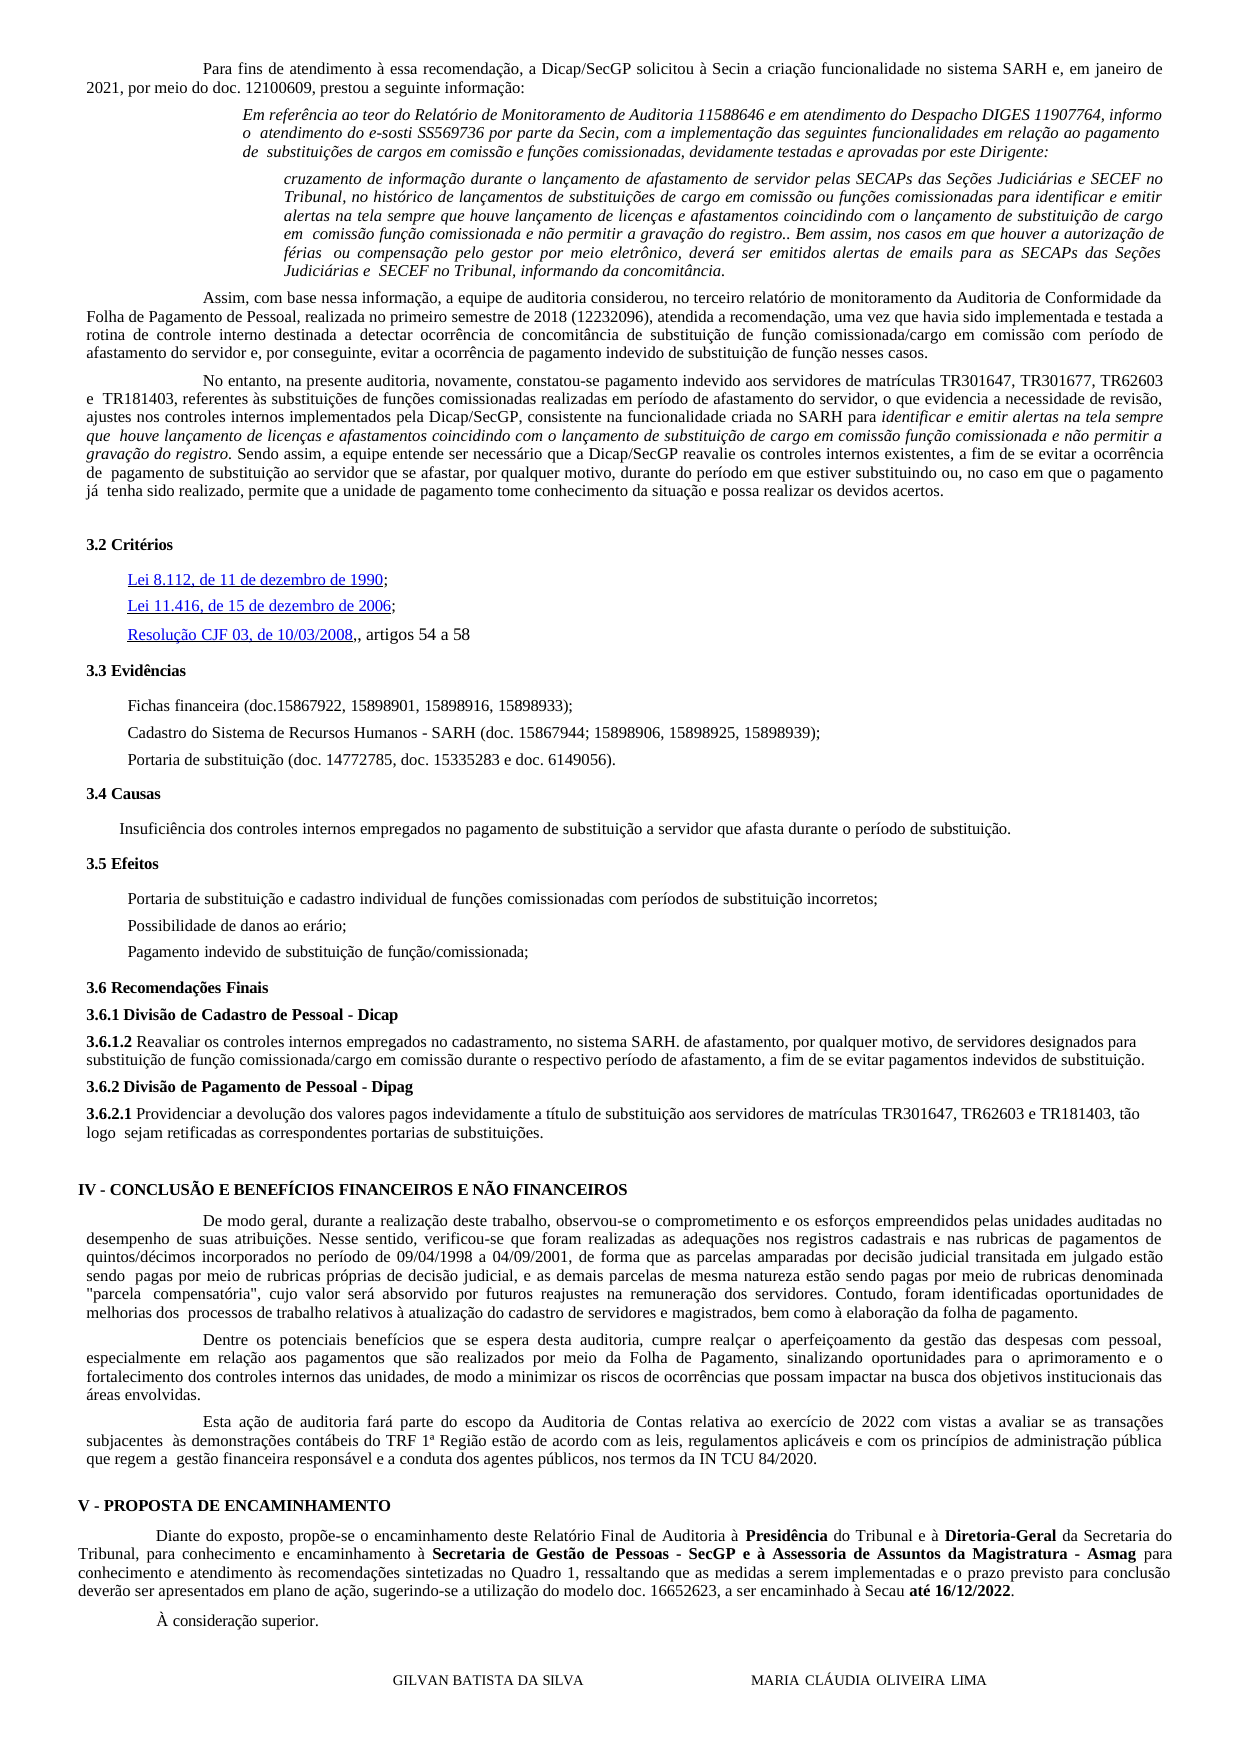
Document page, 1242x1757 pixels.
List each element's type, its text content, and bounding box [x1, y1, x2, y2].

text Cadastro do Sistema de Recursos Humanos - SARH (doc. 15867944; 15898906, 15898925, 15898939); Portaria de substituição (doc. 14772785, doc. 15335283 e doc. 6149056). [127, 722, 858, 768]
text Dentre os potenciais benefícios que se espera desta auditoria, cumpre realçar o aperfeiçoamento da gestão das despesas com pessoal, especialmente em relação aos pagamentos que são realizados por meio da Folha de Pagamento, sinalizando oportunidades para o aprimoramento e o fortalecimento dos controles internos das unidades, de modo a minimizar os riscos de ocorrências que possam impactar na busca dos objetivos institucionais das áreas envolvidas. [86, 1330, 1164, 1404]
text Para fins de atendimento à essa recomendação, a Dicap/SecGP solicitou à Secin a criação funcionalidade no sistema SARH e, em janeiro de 2021, por meio do doc. 12100609, prestou a seguinte informação: [86, 59, 1163, 97]
subtitle Divisão de Pagamento de Pessoal - Dipag [86, 1077, 1185, 1096]
subtitle Evidências [86, 661, 1185, 680]
subtitle IV - CONCLUSÃO E BENEFÍCIOS FINANCEIROS E NÃO FINANCEIROS [78, 1180, 1185, 1199]
text Insuficiência dos controles internos empregados no pagamento de substituição a servidor que afasta durante o período de substituição. [119, 819, 1185, 838]
list Divisão de Cadastro de Pessoal - Dicap [86, 1004, 1185, 1023]
subtitle Efeitos [86, 854, 1185, 873]
text Fichas financeira (doc.15867922, 15898901, 15898916, 15898933); [127, 696, 1185, 715]
text Pagamento indevido de substituição de função/comissionada; [127, 943, 1185, 962]
text Diante do exposto, propõe-se o encaminhamento deste Relatório Final de Auditoria à Presidência do Tribunal e à Diretoria-Geral da Secretaria do Tribunal, para conhecimento e encaminhamento à Secretaria de Gestão de Pessoas - SecGP e à Assessoria de Assuntos da Magistratura - Asmag para conhecimento e atendimento às recomendações sintetizadas no Quadro 1, ressaltando que as medidas a serem implementadas e o prazo previsto para conclusão deverão ser apresentados em plano de ação, sugerindo-se a utilização do modelo doc. 16652623, a ser encaminhado à Secau até 16/12/2022. [78, 1526, 1172, 1600]
subtitle Recomendações Finais [86, 977, 1185, 997]
text Portaria de substituição e cadastro individual de funções comissionadas com períodos de substituição incorretos; Possibilidade de danos ao erário; [127, 889, 905, 935]
text GILVAN BATISTA DA SILVA MARIA CLÁUDIA OLIVEIRA LIMA [393, 1671, 1185, 1688]
text De modo geral, durante a realização deste trabalho, observou-se o comprometimento e os esforços empreendidos pelas unidades auditadas no desempenho de suas atribuições. Nesse sentido, verificou-se que foram realizadas as adequações nos registros cadastrais e nas rubricas de pagamentos de quintos/décimos incorporados no período de 09/04/1998 a 04/09/2001, de forma que as parcelas amparadas por decisão judicial transitada em julgado estão sendo pagas por meio de rubricas próprias de decisão judicial, e as demais parcelas de mesma natureza estão sendo pagas por meio de rubricas denominada "parcela compensatória", cujo valor será absorvido por futuros reajustes na remuneração dos servidores. Contudo, foram identificadas oportunidades de melhorias dos processos de trabalho relativos à atualização do cadastro de servidores e magistrados, bem como à elaboração da folha de pagamento. [86, 1210, 1164, 1322]
text No entanto, na presente auditoria, novamente, constatou-se pagamento indevido aos servidores de matrículas TR301647, TR301677, TR62603 e TR181403, referentes às substituições de funções comissionadas realizadas em período de afastamento do servidor, o que evidencia a necessidade de revisão, ajustes nos controles internos implementados pela Dicap/SecGP, consistente na funcionalidade criada no SARH para identificar e emitir alertas na tela sempre que houve lançamento de licenças e afastamentos coincidindo com o lançamento de substituição de cargo em comissão função comissionada e não permitir a gravação do registro. Sendo assim, a equipe entende ser necessário que a Dicap/SecGP reavalie os controles internos existentes, a fim de se evitar a ocorrência de pagamento de substituição ao servidor que se afastar, por qualquer motivo, durante do período em que estiver substituindo ou, no caso em que o pagamento já tenha sido realizado, permite que a unidade de pagamento tome conhecimento da situação e possa realizar os devidos acertos. [86, 370, 1164, 500]
text cruzamento de informação durante o lançamento de afastamento de servidor pelas SECAPs das Seções Judiciárias e SECEF no Tribunal, no histórico de lançamentos de substituições de cargo em comissão ou funções comissionadas para identificar e emitir alertas na tela sempre que houve lançamento de licenças e afastamentos coincidindo com o lançamento de substituição de cargo em comissão função comissionada e não permitir a gravação do registro.. Bem assim, nos casos em que houver a autorização de férias ou compensação pelo gestor por meio eletrônico, deverá ser emitidos alertas de emails para as SECAPs das Seções Judiciárias e SECEF no Tribunal, informando da concomitância. [284, 169, 1164, 280]
text Assim, com base nessa informação, a equipe de auditoria considerou, no terceiro relatório de monitoramento da Auditoria de Conformidade da Folha de Pagamento de Pessoal, realizada no primeiro semestre de 2018 (12232096), atendida a recomendação, uma vez que havia sido implementada e testada a rotina de controle interno destinada a detectar ocorrência de concomitância de substituição de função comissionada/cargo em comissão com período de afastamento do servidor e, por conseguinte, evitar a ocorrência de pagamento indevido de substituição de função nesses casos. [86, 288, 1164, 362]
text Lei 8.112, de 11 de dezembro de 1990; Lei 11.416, de 15 de dezembro de 2006; [127, 569, 408, 615]
text 3.6.1.2 Reavaliar os controles internos empregados no cadastramento, no sistema SARH. de afastamento, por qualquer motivo, de servidores designados para substituição de função comissionada/cargo em comissão durante o respectivo período de afastamento, a fim de se evitar pagamentos indevidos de substituição. [86, 1032, 1185, 1069]
subtitle Critérios [86, 534, 1185, 553]
subtitle Causas [86, 784, 1185, 803]
subtitle V - PROPOSTA DE ENCAMINHAMENTO [63, 1495, 405, 1514]
list Providenciar a devolução dos valores pagos indevidamente a título de substituição aos servidores de matrículas TR301647, TR62603 e TR181403, tão logo sejam retificadas as correspondentes portarias de substituições. [86, 1104, 1163, 1142]
text À consideração superior. [83, 1611, 392, 1630]
text Esta ação de auditoria fará parte do escopo da Auditoria de Contas relativa ao exercício de 2022 com vistas a avaliar se as transações subjacentes às demonstrações contábeis do TRF 1ª Região estão de acordo com as leis, regulamentos aplicáveis e com os princípios de administração pública que regem a gestão financeira responsável e a conduta dos agentes públicos, nos termos da IN TCU 84/2020. [86, 1412, 1164, 1468]
text Resolução CJF 03, de 10/03/2008,, artigos 54 a 58 [127, 624, 1185, 644]
text Em referência ao teor do Relatório de Monitoramento de Auditoria 11588646 e em atendimento do Despacho DIGES 11907764, informo o atendimento do e-sosti SS569736 por parte da Secin, com a implementação das seguintes funcionalidades em relação ao pagamento de substituições de cargos em comissão e funções comissionadas, devidamente testadas e aprovadas por este Dirigente: [242, 105, 1163, 161]
